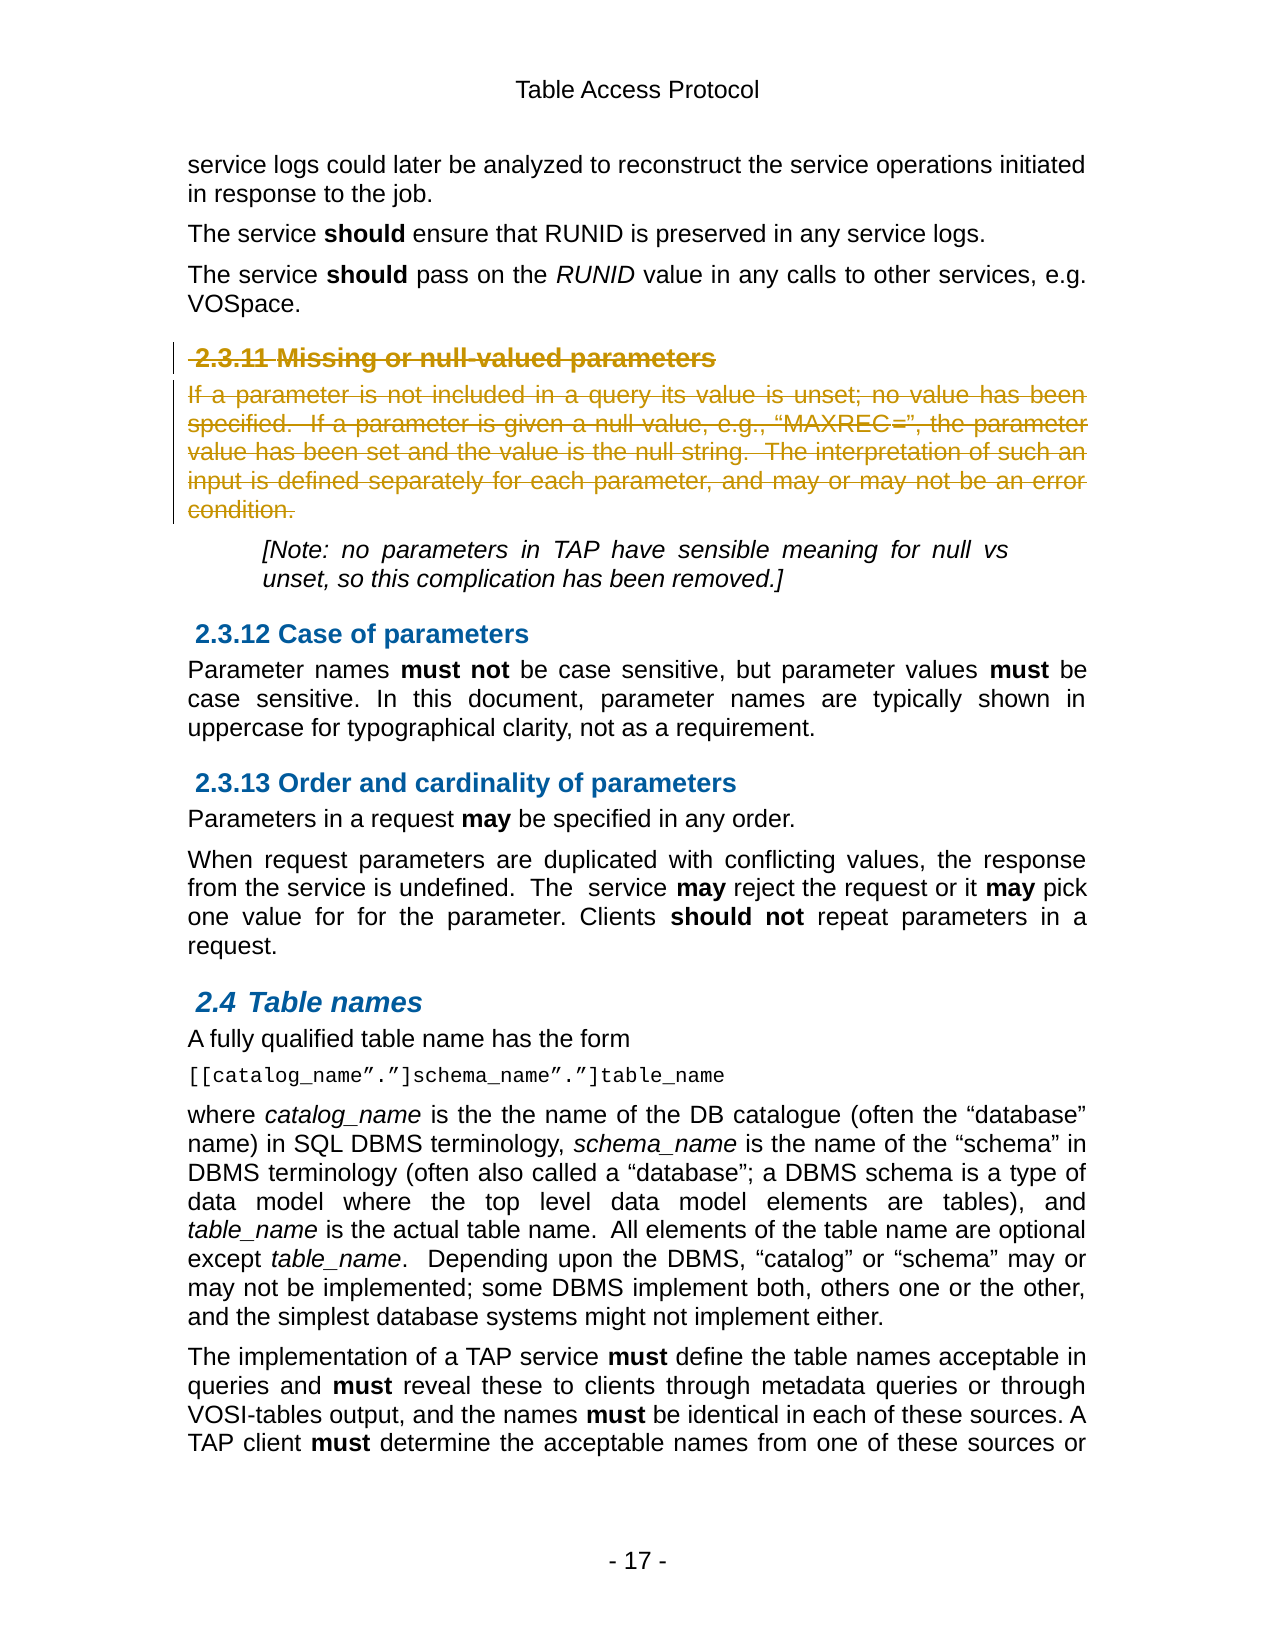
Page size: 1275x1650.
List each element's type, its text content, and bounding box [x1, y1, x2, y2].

text Parameters in a request may be specified in any order. [187, 804, 1087, 833]
text When request parameters are duplicated with conflicting values, the response from the service is undefined. The service may reject the request or it may pick one value for for the parameter. Clients should not repeat parameters in a request. [187, 844, 1087, 959]
text Parameter names must not be case sensitive, but parameter values must be case sensitive. In this document, parameter names are typically shown in uppercase for typographical clarity, not as a requirement. [187, 655, 1087, 742]
text The service should pass on the RUNID value in any calls to other services, e.g. VOSpace. [187, 260, 1087, 317]
text [Note: no parameters in TAP have sensible meaning for null vs unset, so this complication has been removed.] [262, 535, 1012, 593]
text [[catalog_name”.”]schema_name”.”]table_name [187, 1065, 1087, 1088]
text A fully qualified table name has the form [187, 1024, 1087, 1053]
text The service should ensure that RUNID is preserved in any service logs. [187, 219, 1087, 248]
text The implementation of a TAP service must define the table names acceptable in queries and must reveal these to clients through metadata queries or through VOSI-tables output, and the names must be identical in each of these sources. A TAP client must determine the acceptable names from one of these sources or [187, 1342, 1087, 1457]
subtitle Order and cardinality of parameters [187, 767, 1087, 798]
text where catalog_name is the the name of the DB catalogue (often the “database” name) in SQL DBMS terminology, schema_name is the name of the “schema” in DBMS terminology (often also called a “database”; a DBMS schema is a type of data model where the top level data model elements are tables), and table_name is the actual table name. All elements of the table name are optional except table_name. Depending upon the DBMS, “catalog” or “schema” may or may not be implemented; some DBMS implement both, others one or the other, and the simplest database systems might not implement either. [187, 1100, 1087, 1330]
text service logs could later be analyzed to reconstruct the service operations initiated in response to the job. [187, 150, 1087, 207]
subtitle Table names [187, 984, 1087, 1018]
subtitle Case of parameters [187, 618, 1087, 649]
